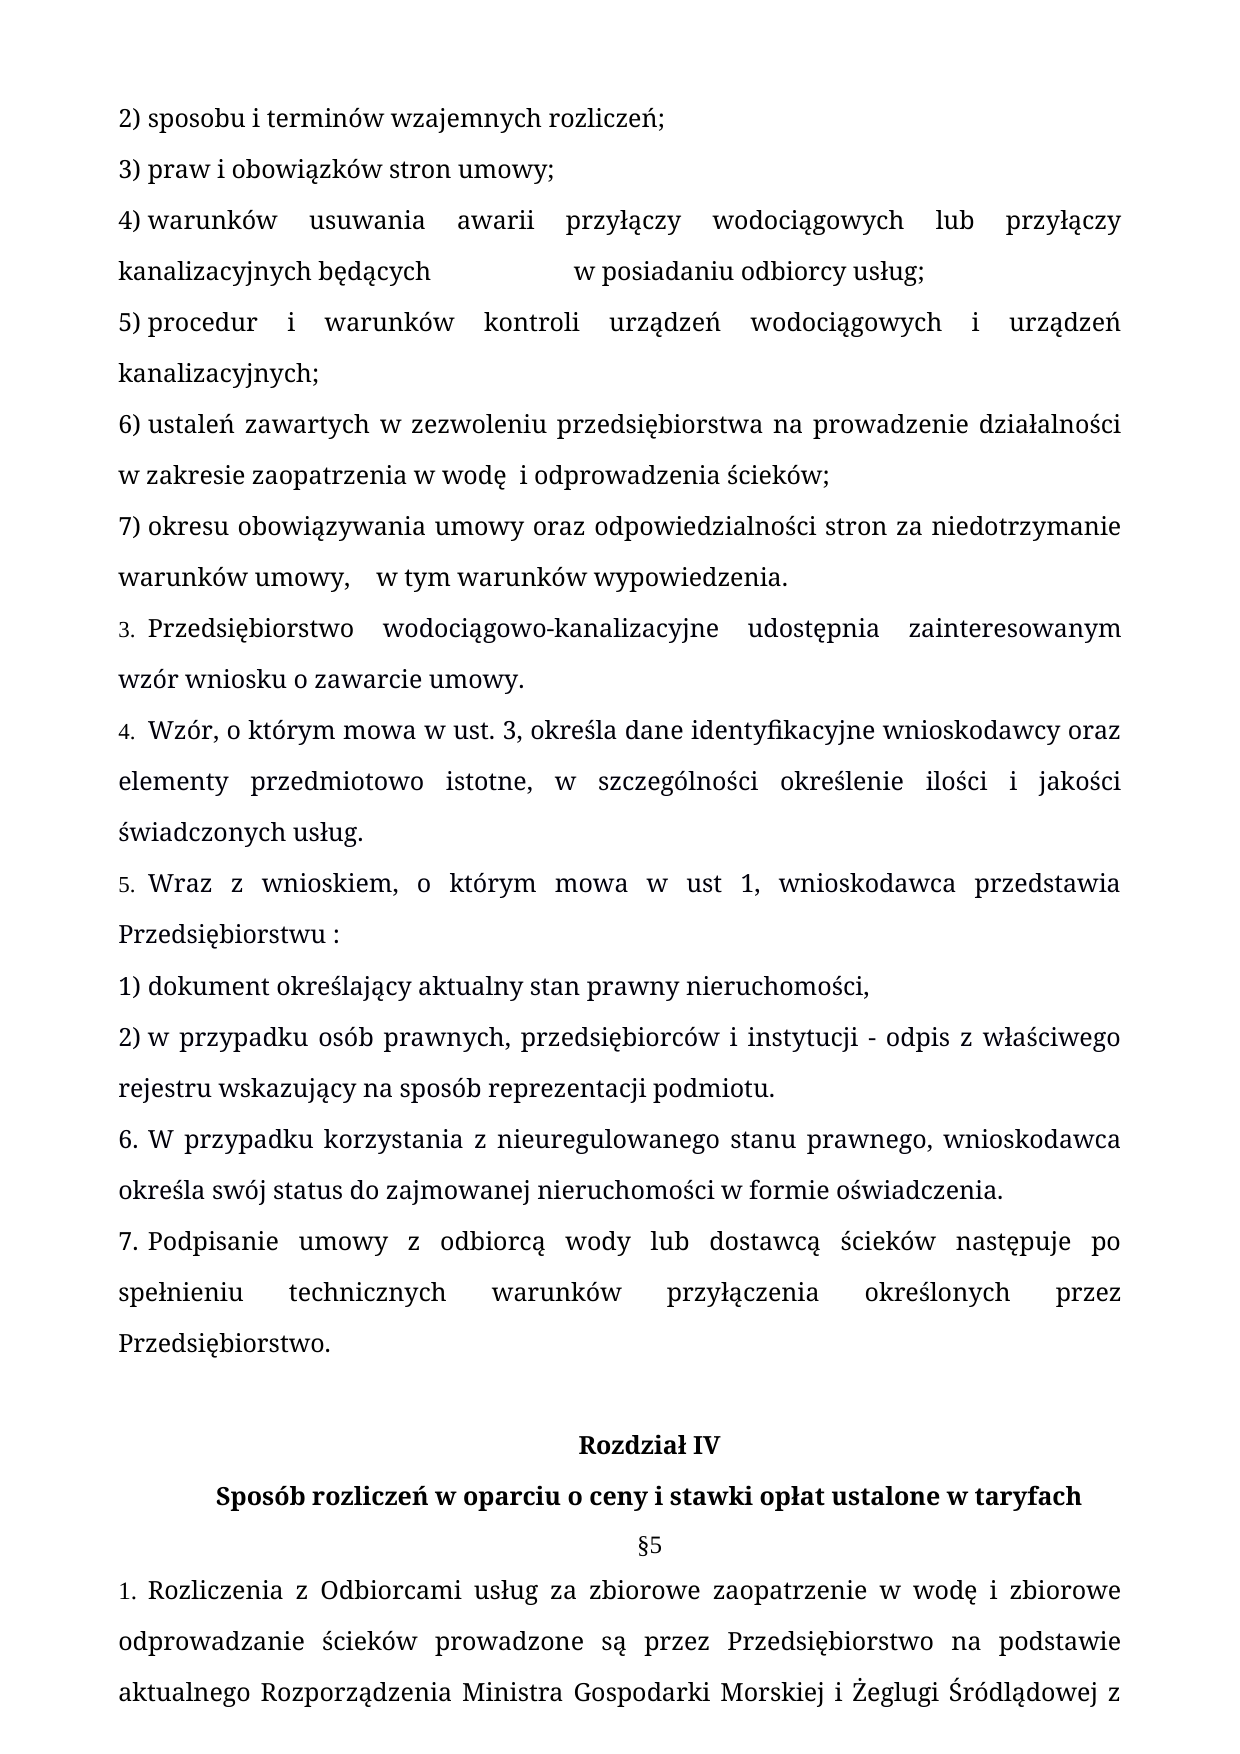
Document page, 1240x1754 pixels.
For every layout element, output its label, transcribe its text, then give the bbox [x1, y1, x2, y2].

text 6. W przypadku korzystania z nieuregulowanego stanu prawnego, wnioskodawca określa swój status do zajmowanej nieruchomości w formie oświadczenia. [118, 1121, 1122, 1206]
text §5 [118, 1530, 1181, 1558]
list warunków usuwania awarii przyłączy wodociągowych lub przyłączy kanalizacyjnych będących w posiadaniu odbiorcy usług; [118, 203, 1122, 288]
list dokument określający aktualny stan prawny nieruchomości, [118, 968, 1122, 1002]
list w przypadku osób prawnych, przedsiębiorców i instytucji - odpis z właściwego rejestru wskazujący na sposób reprezentacji podmiotu. [118, 1019, 1122, 1104]
text 7. Podpisanie umowy z odbiorcą wody lub dostawcą ścieków następuje po spełnieniu technicznych warunków przyłączenia określonych przez Przedsiębiorstwo. [118, 1223, 1122, 1359]
subtitle Rozdział IV [118, 1428, 1181, 1462]
list praw i obowiązków stron umowy; [118, 152, 1122, 186]
list Przedsiębiorstwo wodociągowo-kanalizacyjne udostępnia zainteresowanym wzór wniosku o zawarcie umowy. [118, 611, 1122, 696]
text Sposób rozliczeń w oparciu o ceny i stawki opłat ustalone w taryfach [118, 1479, 1181, 1513]
list ustaleń zawartych w zezwoleniu przedsiębiorstwa na prowadzenie działalności w zakresie zaopatrzenia w wodę i odprowadzenia ścieków; [118, 407, 1122, 492]
list procedur i warunków kontroli urządzeń wodociągowych i urządzeń kanalizacyjnych; [118, 305, 1122, 390]
list okresu obowiązywania umowy oraz odpowiedzialności stron za niedotrzymanie warunków umowy, w tym warunków wypowiedzenia. [118, 509, 1122, 594]
list Wzór, o którym mowa w ust. 3, określa dane identyfikacyjne wnioskodawcy oraz elementy przedmiotowo istotne, w szczególności określenie ilości i jakości świadczonych usług. [118, 713, 1122, 849]
list Wraz z wnioskiem, o którym mowa w ust 1, wnioskodawca przedstawia Przedsiębiorstwu : [118, 866, 1122, 951]
list sposobu i terminów wzajemnych rozliczeń; [118, 101, 1122, 134]
list Rozliczenia z Odbiorcami usług za zbiorowe zaopatrzenie w wodę i zbiorowe odprowadzanie ścieków prowadzone są przez Przedsiębiorstwo na podstawie aktualnego Rozporządzenia Ministra Gospodarki Morskiej i Żeglugi Śródlądowej z [118, 1573, 1122, 1709]
